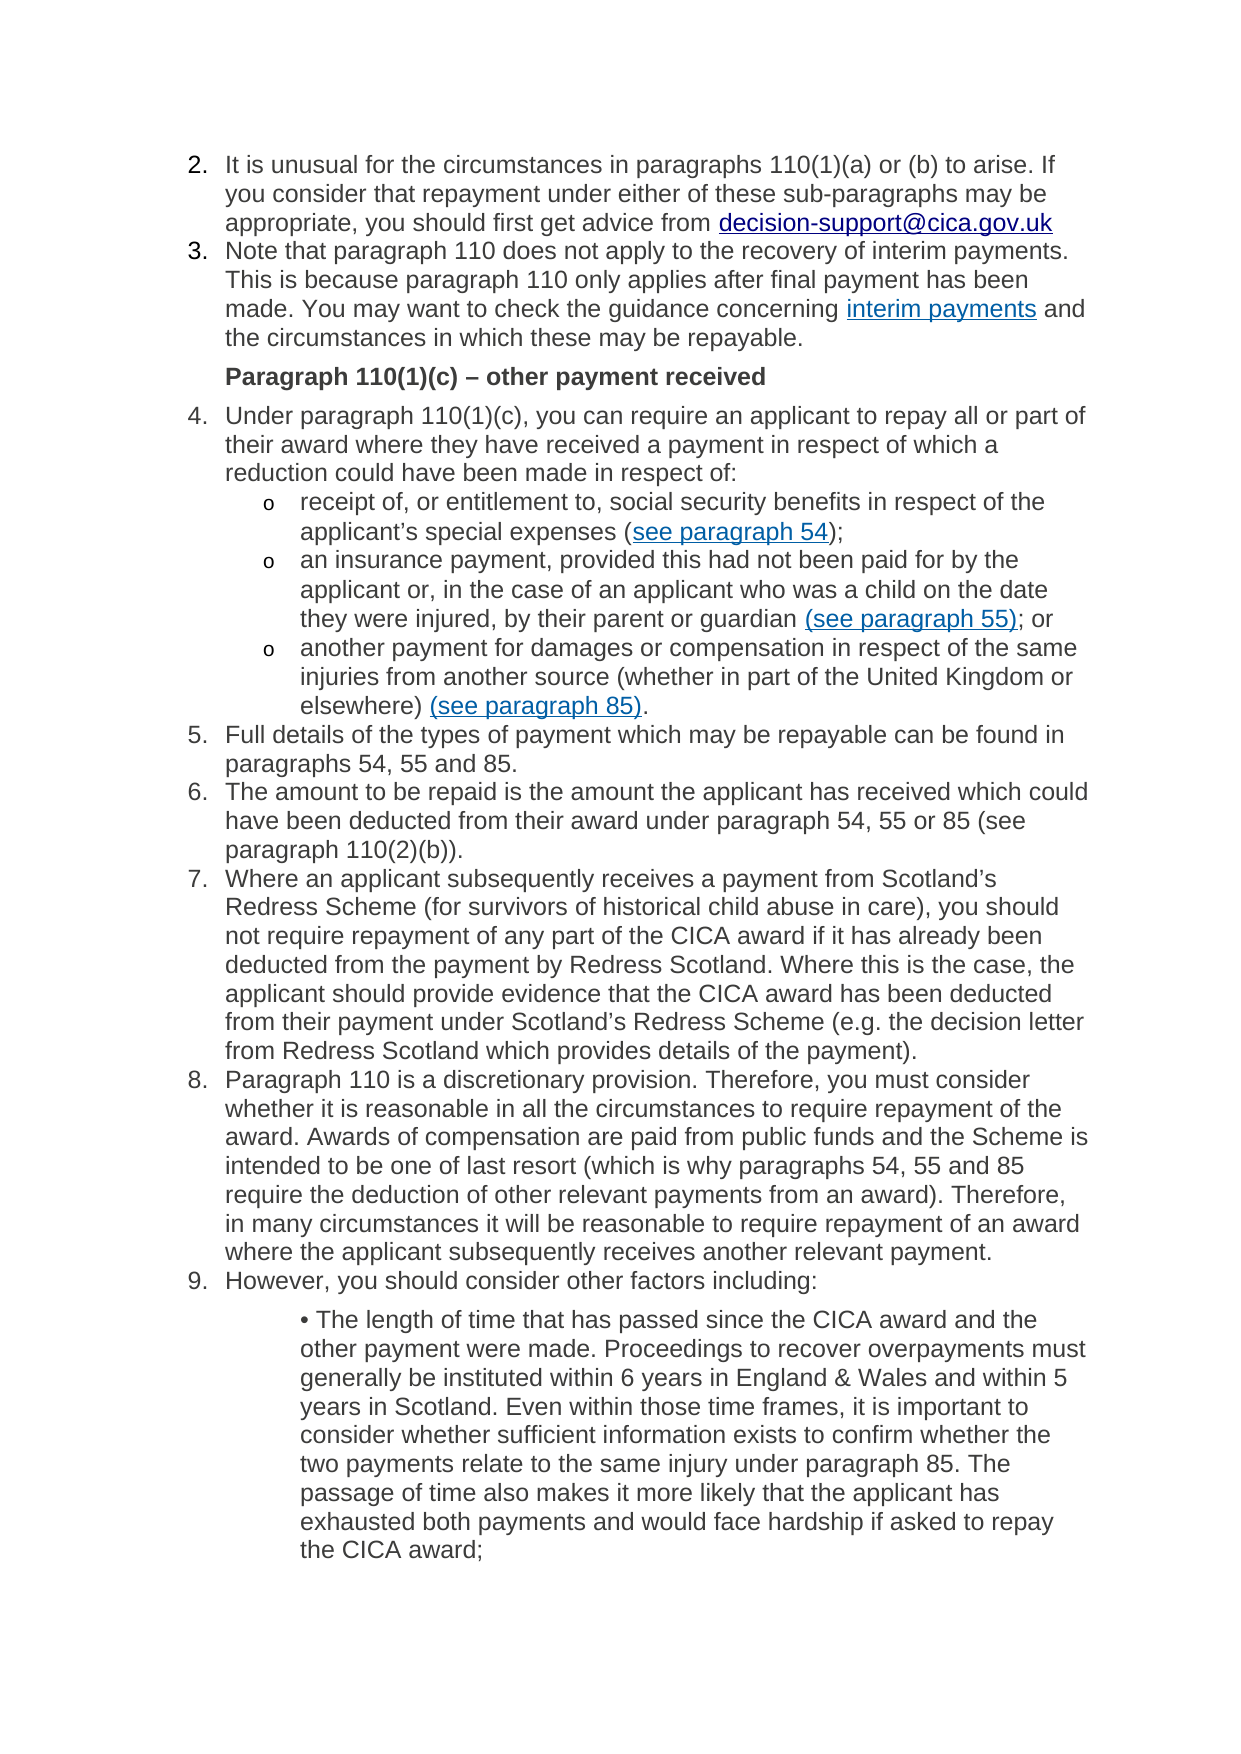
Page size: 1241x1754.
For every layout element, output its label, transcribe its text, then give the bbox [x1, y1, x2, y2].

list It is unusual for the circumstances in paragraphs 110(1)(a) or (b) to arise. If you consider that repayment under either of these sub-paragraphs may be appropriate, you should first get advice from decision-support@cica.gov.uk [187, 150, 1090, 236]
list The amount to be repaid is the amount the applicant has received which could have been deducted from their award under paragraph 54, 55 or 85 (see paragraph 110(2)(b)). [187, 777, 1090, 864]
text • The length of time that has passed since the CICA award and the other payment were made. Proceedings to recover overpayments must generally be instituted within 6 years in England & Wales and within 5 years in Scotland. Even within those time frames, it is important to consider whether sufficient information exists to confirm whether the two payments relate to the same injury under paragraph 85. The passage of time also makes it more likely that the applicant has exhausted both payments and would face hardship if asked to repay the CICA award; [300, 1305, 1090, 1564]
list another payment for damages or compensation in respect of the same injuries from another source (whether in part of the United Kingdom or elsewhere) (see paragraph 85). [262, 633, 1090, 720]
list Full details of the types of payment which may be repayable can be found in paragraphs 54, 55 and 85. [187, 720, 1090, 777]
list Paragraph 110 is a discretionary provision. Therefore, you must consider whether it is reasonable in all the circumstances to require repayment of the award. Awards of compensation are paid from public funds and the Scheme is intended to be one of last resort (which is why paragraphs 54, 55 and 85 require the deduction of other relevant payments from an award). Therefore, in many circumstances it will be reasonable to require repayment of an award where the applicant subsequently receives another relevant payment. [187, 1065, 1090, 1266]
list an insurance payment, provided this had not been paid for by the applicant or, in the case of an applicant who was a child on the date they were injured, by their parent or guardian (see paragraph 55); or [262, 546, 1090, 633]
list Under paragraph 110(1)(c), you can require an applicant to repay all or part of their award where they have received a payment in respect of which a reduction could have been made in respect of: [187, 401, 1090, 487]
list Where an applicant subsequently receives a payment from Scotland’s Redress Scheme (for survivors of historical child abuse in care), you should not require repayment of any part of the CICA award if it has already been deducted from the payment by Redress Scotland. Where this is the case, the applicant should provide evidence that the CICA award has been deducted from their payment under Scotland’s Redress Scheme (e.g. the decision letter from Redress Scotland which provides details of the payment). [187, 864, 1090, 1065]
list receipt of, or entitlement to, social security benefits in respect of the applicant’s special expenses (see paragraph 54); [262, 487, 1090, 546]
list Note that paragraph 110 does not apply to the recovery of interim payments. This is because paragraph 110 only applies after final payment has been made. You may want to check the guidance concerning interim payments and the circumstances in which these may be repayable. [187, 236, 1090, 351]
subtitle Paragraph 110(1)(c) – other payment received [225, 362, 1090, 390]
list However, you should consider other factors including: [187, 1266, 1090, 1295]
